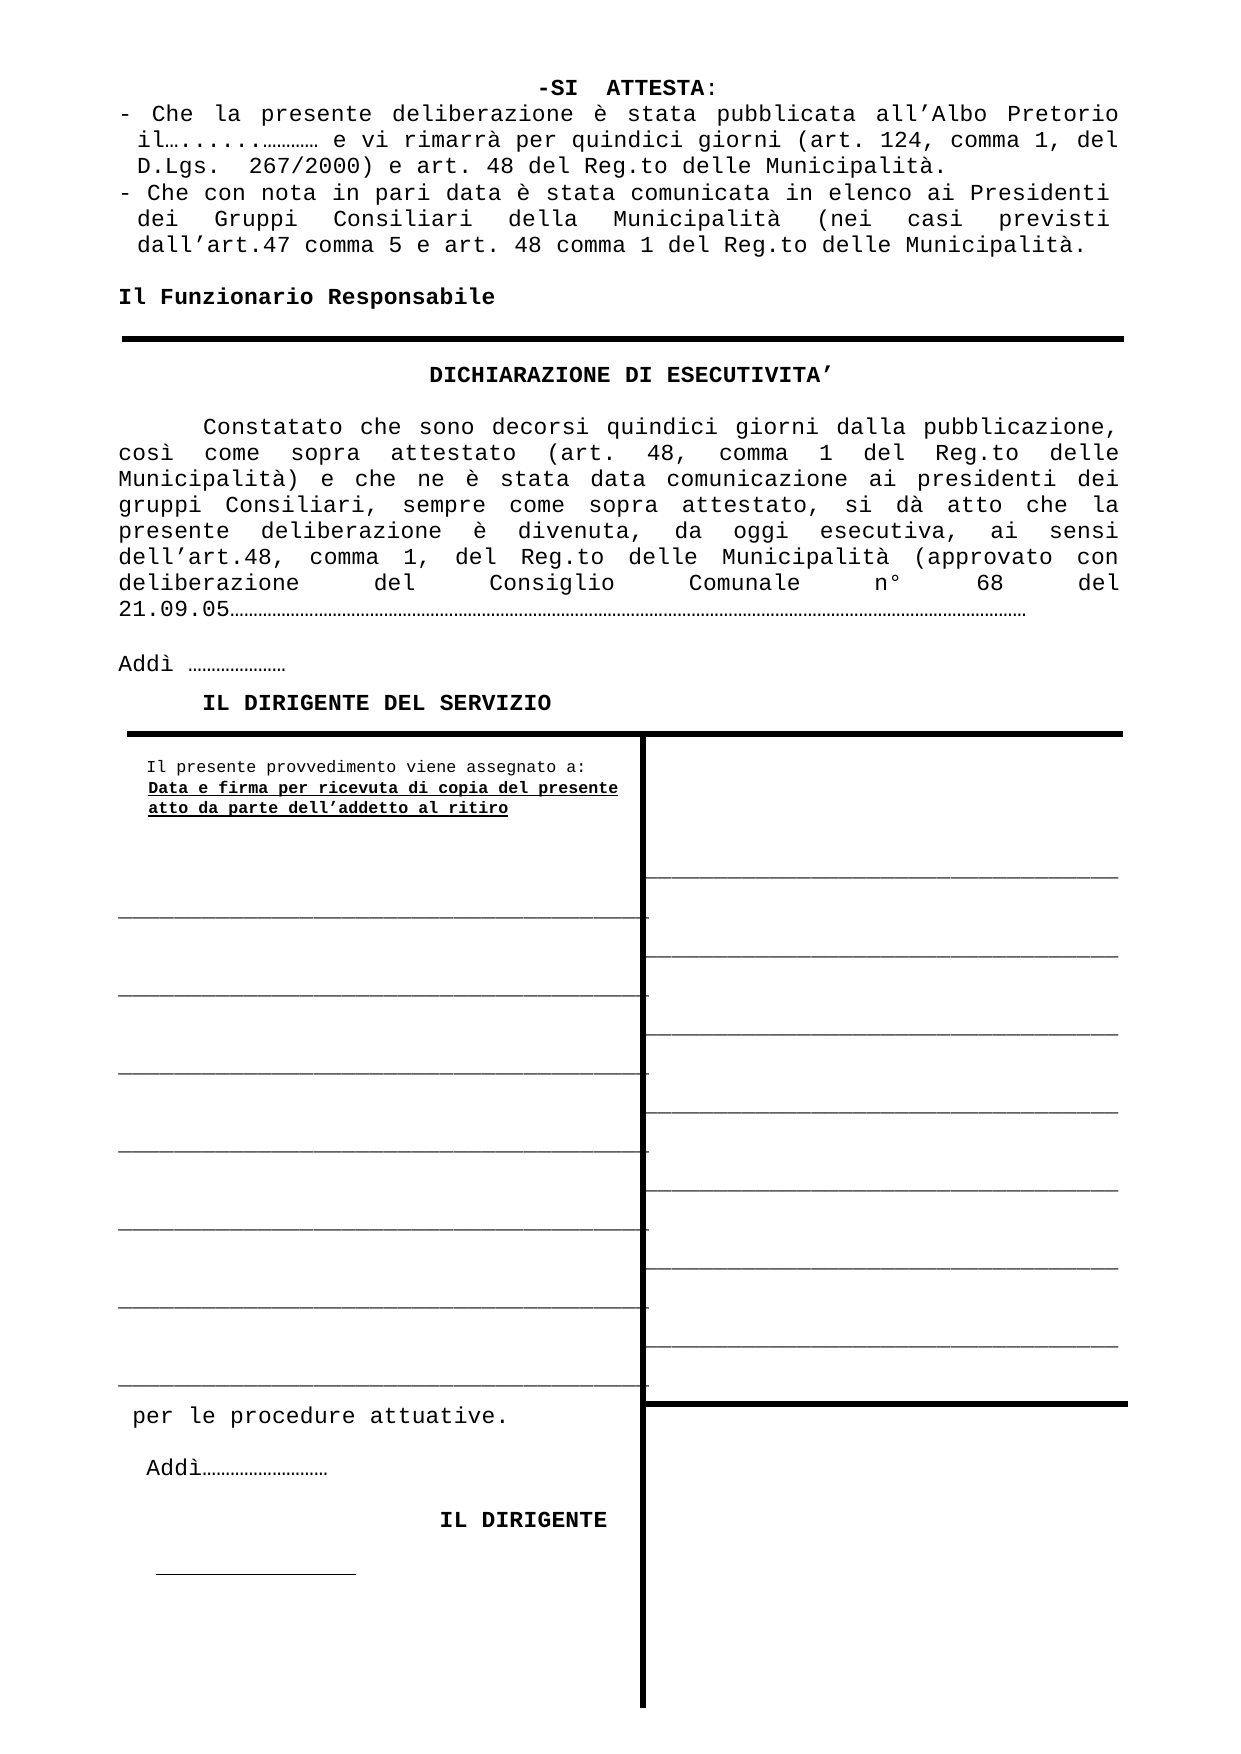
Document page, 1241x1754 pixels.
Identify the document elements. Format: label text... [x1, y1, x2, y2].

text __________________________________ ______________________________________ [118, 1170, 640, 1236]
text - Che la presente deliberazione è stata pubblicata all’Albo Pretorio il…......………… e vi rimarrà per quindici giorni (art. 124, comma 1, del D.Lgs. 267/2000) e art. 48 del Reg.to delle Municipalità. [118, 103, 1121, 181]
text __________________________________ ______________________________________ [646, 936, 1119, 1001]
text [646, 1509, 1122, 1535]
text DICHIARAZIONE DI ESECUTIVITA’ [118, 363, 1146, 389]
text __________________________________ ______________________________________ [118, 1092, 640, 1157]
text __________________________________ ______________________________________ [118, 1014, 640, 1079]
text atto da parte dell’addetto al ritiro [118, 798, 640, 819]
text __________________________________ ______________________________________ [118, 858, 640, 923]
text __________________________________ ______________________________________ [646, 1327, 1119, 1392]
text Il Funzionario Responsabile [118, 259, 1146, 311]
text [646, 798, 1146, 819]
text __________________________________ ______________________________________ [118, 1248, 640, 1314]
text -SI ATTESTA: [133, 77, 1122, 103]
text [646, 1457, 1146, 1483]
text __________________________________ ______________________________________ [118, 1327, 640, 1392]
text __________________________________ ______________________________________ [646, 1092, 1119, 1157]
text __________________________________ ______________________________________ [646, 1248, 1119, 1314]
text [646, 777, 1146, 798]
text __________________________________ ______________________________________ [646, 1170, 1119, 1236]
text __________________________________ ______________________________________ [646, 858, 1119, 923]
text IL DIRIGENTE [118, 1509, 640, 1535]
text per le procedure attuative. [118, 1405, 640, 1431]
text [646, 756, 1146, 777]
text __________________________________ ______________________________________ [646, 1014, 1119, 1079]
text Addì ………………… [118, 652, 1146, 678]
text Data e firma per ricevuta di copia del presente [118, 777, 640, 798]
text Il presente provvedimento viene assegnato a: [118, 756, 640, 777]
text __________________________________ ______________________________________ [118, 936, 640, 1001]
text - Che con nota in pari data è stata comunicata in elenco ai Presidenti dei Gruppi Consiliari della Municipalità (nei casi previsti dall’art.47 comma 5 e art. 48 comma 1 del Reg.to delle Municipalità. [118, 181, 1112, 259]
text Addì……………………… [118, 1457, 640, 1483]
text Constatato che sono decorsi quindici giorni dalla pubblicazione, così come sopra attestato (art. 48, comma 1 del Reg.to delle Municipalità) e che ne è stata data comunicazione ai presidenti dei gruppi Consiliari, sempre come sopra attestato, si dà atto che la presente deliberazione è divenuta, da oggi esecutiva, ai sensi dell’art.48, comma 1, del Reg.to delle Municipalità (approvato con deliberazione del Consiglio Comunale n° 68 del 21.09.05……………………………………………………………………………………………………………………………………………………… [118, 415, 1121, 624]
text IL DIRIGENTE DEL SERVIZIO [118, 691, 1146, 717]
text [646, 1405, 1137, 1431]
